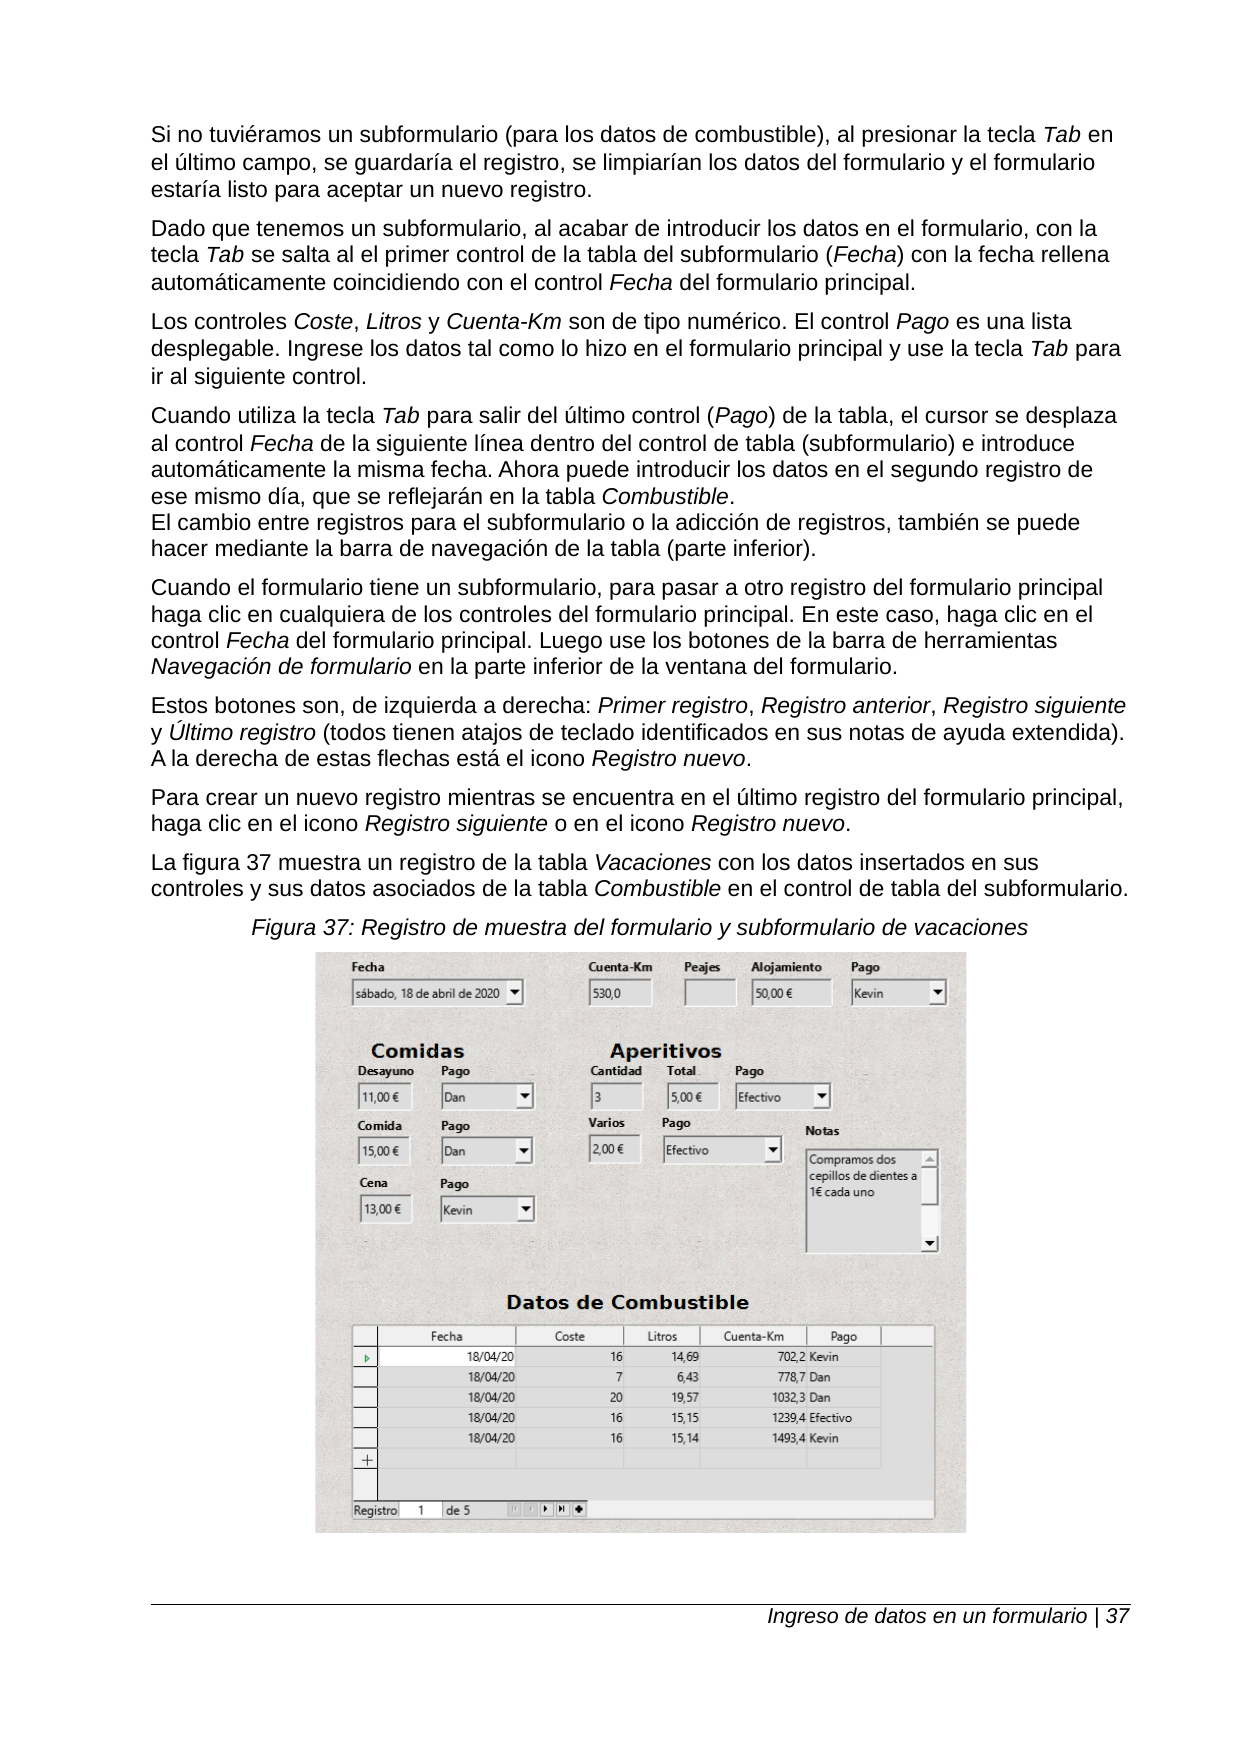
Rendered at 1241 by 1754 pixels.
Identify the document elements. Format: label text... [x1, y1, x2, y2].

text Los controles Coste, Litros y Cuenta-Km son de tipo numérico. El control Pago es una lista desplegable. Ingrese los datos tal como lo hizo en el formulario principal y use la tecla Tab para ir al siguiente control. [151, 308, 1131, 389]
text La figura 37 muestra un registro de la tabla Vacaciones con los datos insertados en sus controles y sus datos asociados de la tabla Combustible en el control de tabla del subformulario. [151, 849, 1131, 902]
text Estos botones son, de izquierda a derecha: Primer registro, Registro anterior, Registro siguiente y Último registro (todos tienen atajos de teclado identificados en sus notas de ayuda extendida). A la derecha de estas flechas está el icono Registro nuevo. [151, 692, 1131, 771]
text Figura 37: Registro de muestra del formulario y subformulario de vacaciones [251, 914, 1031, 941]
text Si no tuviéramos un subformulario (para los datos de combustible), al presionar la tecla Tab en el último campo, se guardaría el registro, se limpiarían los datos del formulario y el formulario estaría listo para aceptar un nuevo registro. [151, 121, 1131, 202]
text Dado que tenemos un subformulario, al acabar de introducir los datos en el formulario, con la tecla Tab se salta al el primer control de la tabla del subformulario (Fecha) con la fecha rellena automáticamente coincidiendo con el control Fecha del formulario principal. [151, 214, 1131, 296]
text Cuando el formulario tiene un subformulario, para pasar a otro registro del formulario principal haga clic en cualquiera de los controles del formulario principal. En este caso, haga clic en el control Fecha del formulario principal. Luego use los botones de la barra de herramientas Navegación de formulario en la parte inferior de la ventana del formulario. [151, 574, 1131, 680]
picture [315, 952, 967, 1533]
text Cuando utiliza la tecla Tab para salir del último control (Pago) de la tabla, el cursor se desplaza al control Fecha de la siguiente línea dentro del control de tabla (subformulario) e introduce automáticamente la misma fecha. Ahora puede introducir los datos en el segundo registro de ese mismo día, que se reflejarán en la tabla Combustible. El cambio entre registros para el subformulario o la adicción de registros, también se puede hacer mediante la barra de navegación de la tabla (parte inferior). [151, 402, 1131, 562]
text Para crear un nuevo registro mientras se encuentra en el último registro del formulario principal, haga clic en el icono Registro siguiente o en el icono Registro nuevo. [151, 784, 1131, 836]
